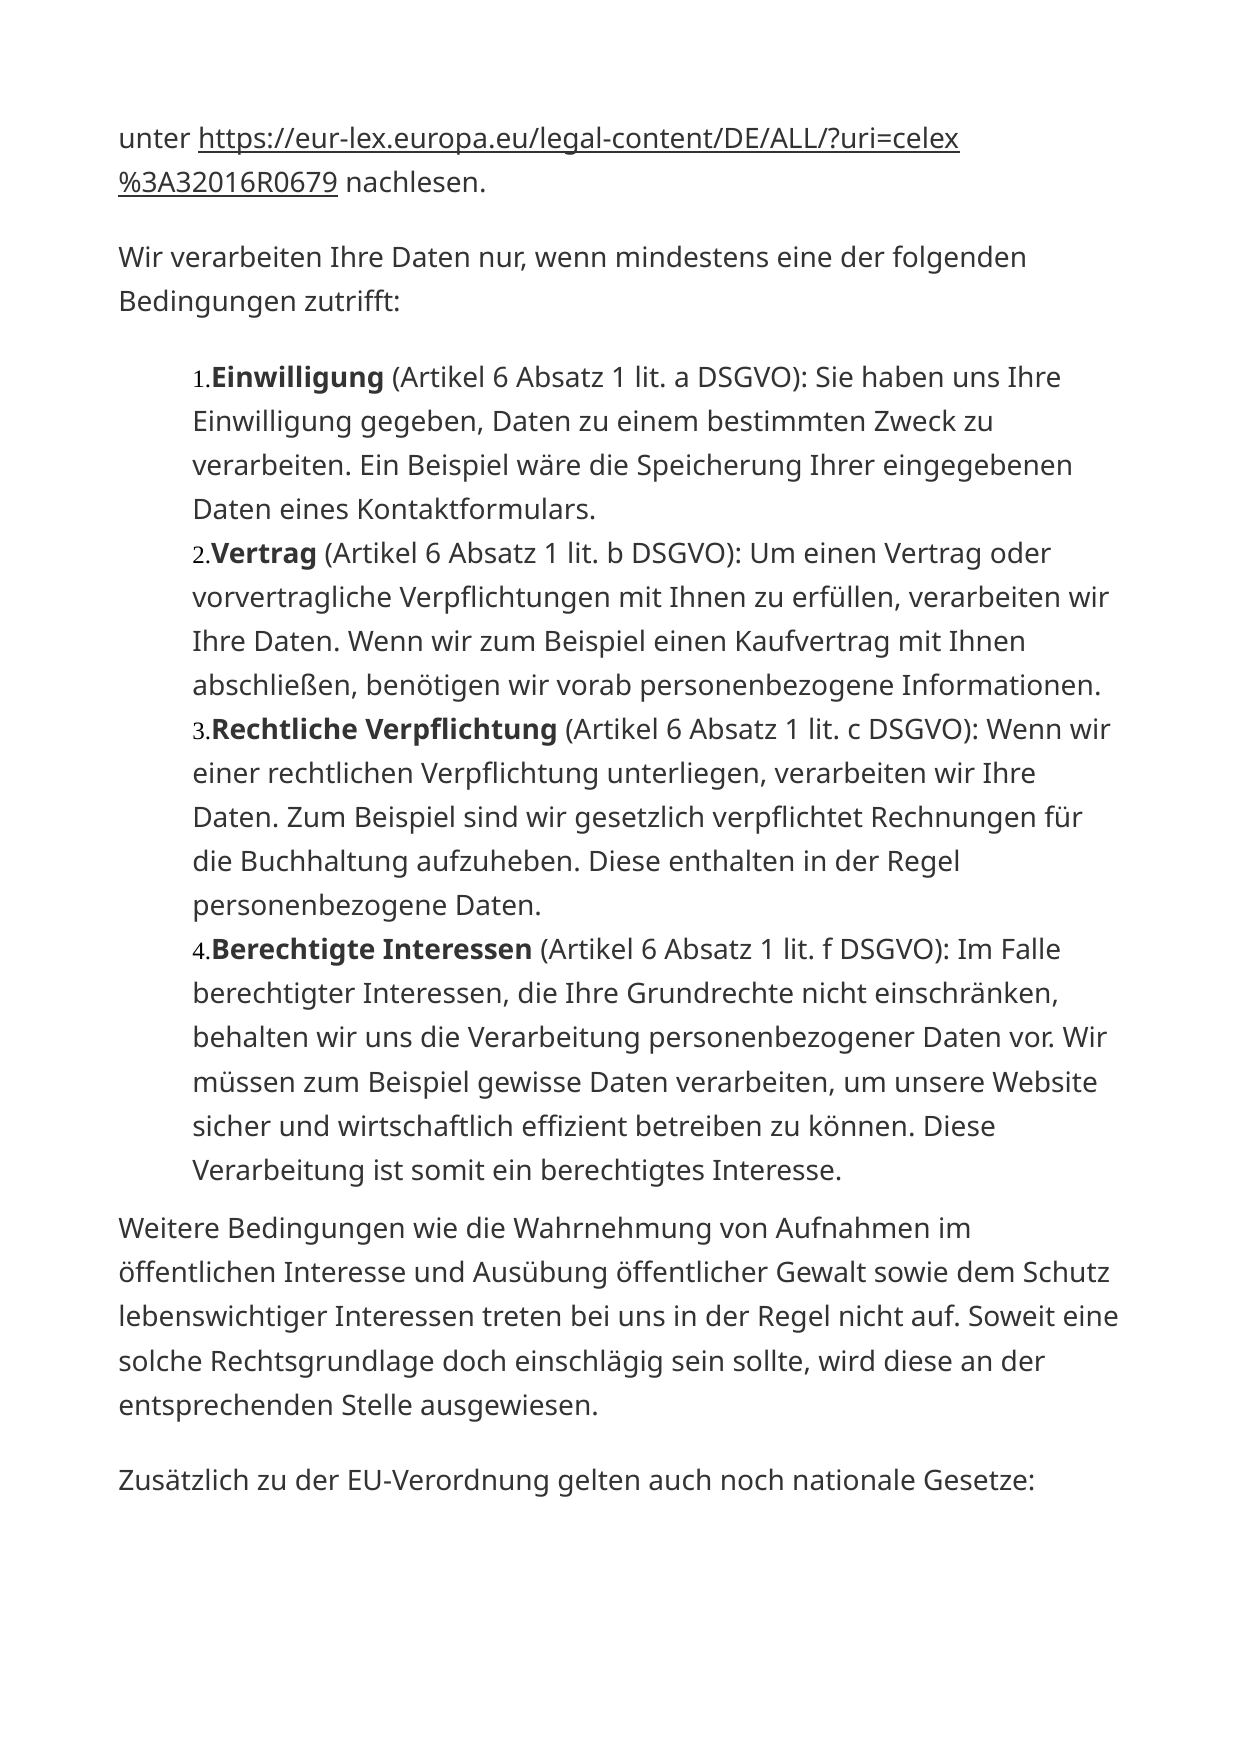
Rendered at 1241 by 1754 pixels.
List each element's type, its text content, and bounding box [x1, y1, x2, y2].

text unter https://eur-lex.europa.eu/legal-content/DE/ALL/?uri=celex%3A32016R0679 nachlesen. [118, 118, 1122, 201]
list Vertrag (Artikel 6 Absatz 1 lit. b DSGVO): Um einen Vertrag oder vorvertragliche Verpflichtungen mit Ihnen zu erfüllen, verarbeiten wir Ihre Daten. Wenn wir zum Beispiel einen Kaufvertrag mit Ihnen abschließen, benötigen wir vorab personenbezogene Informationen. [118, 533, 1122, 704]
text Zusätzlich zu der EU-Verordnung gelten auch noch nationale Gesetze: [118, 1460, 1122, 1498]
list Rechtliche Verpflichtung (Artikel 6 Absatz 1 lit. c DSGVO): Wenn wir einer rechtlichen Verpflichtung unterliegen, verarbeiten wir Ihre Daten. Zum Beispiel sind wir gesetzlich verpflichtet Rechnungen für die Buchhaltung aufzuheben. Diese enthalten in der Regel personenbezogene Daten. [118, 709, 1122, 924]
list Berechtigte Interessen (Artikel 6 Absatz 1 lit. f DSGVO): Im Falle berechtigter Interessen, die Ihre Grundrechte nicht einschränken, behalten wir uns die Verarbeitung personenbezogener Daten vor. Wir müssen zum Beispiel gewisse Daten verarbeiten, um unsere Website sicher und wirtschaftlich effizient betreiben zu können. Diese Verarbeitung ist somit ein berechtigtes Interesse. [118, 930, 1122, 1188]
text Wir verarbeiten Ihre Daten nur, wenn mindestens eine der folgenden Bedingungen zutrifft: [118, 237, 1122, 320]
text Weitere Bedingungen wie die Wahrnehmung von Aufnahmen im öffentlichen Interesse und Ausübung öffentlicher Gewalt sowie dem Schutz lebenswichtiger Interessen treten bei uns in der Regel nicht auf. Soweit eine solche Rechtsgrundlage doch einschlägig sein sollte, wird diese an der entsprechenden Stelle ausgewiesen. [118, 1209, 1122, 1423]
list Einwilligung (Artikel 6 Absatz 1 lit. a DSGVO): Sie haben uns Ihre Einwilligung gegeben, Daten zu einem bestimmten Zweck zu verarbeiten. Ein Beispiel wäre die Speicherung Ihrer eingegebenen Daten eines Kontaktformulars. [118, 357, 1122, 527]
